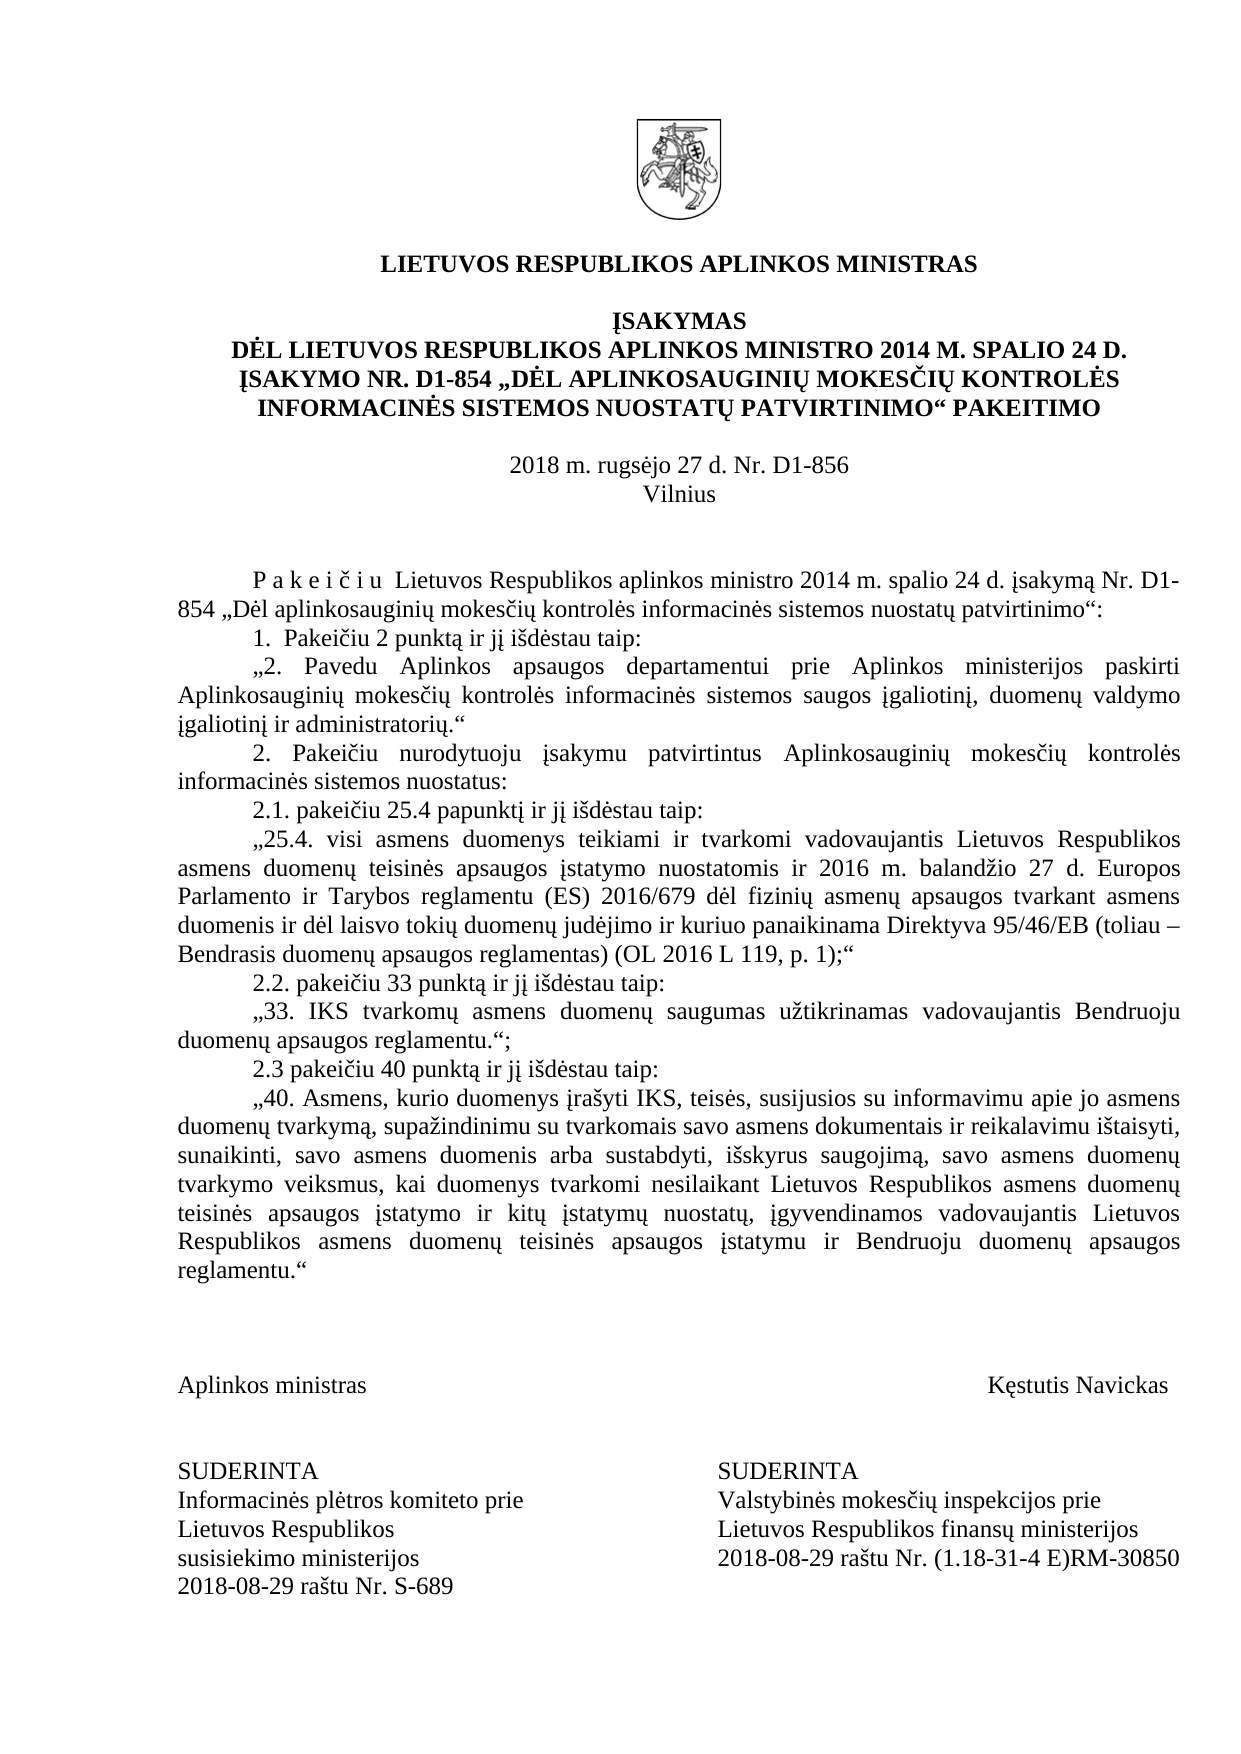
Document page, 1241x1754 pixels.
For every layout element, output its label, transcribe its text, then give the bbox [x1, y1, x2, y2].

text 2.1. pakeičiu 25.4 papunktį ir jį išdėstau taip: [177, 795, 1181, 824]
text Pakeičiu Lietuvos Respublikos aplinkos ministro 2014 m. spalio 24 d. įsakymą Nr. D1- 854 „Dėl aplinkosauginių mokesčių kontrolės informacinės sistemos nuostatų patvirtinimo“: [177, 565, 1181, 623]
text Vilnius [177, 479, 1181, 508]
text 2.3 pakeičiu 40 punktą ir jį išdėstau taip: [177, 1054, 1181, 1083]
text „40. Asmens, kurio duomenys įrašyti IKS, teisės, susijusios su informavimu apie jo asmens duomenų tvarkymą, supažindinimu su tvarkomais savo asmens dokumentais ir reikalavimu ištaisyti, sunaikinti, savo asmens duomenis arba sustabdyti, išskyrus saugojimą, savo asmens duomenų tvarkymo veiksmus, kai duomenys tvarkomi nesilaikant Lietuvos Respublikos asmens duomenų teisinės apsaugos įstatymo ir kitų įstatymų nuostatų, įgyvendinamos vadovaujantis Lietuvos Respublikos asmens duomenų teisinės apsaugos įstatymu ir Bendruoju duomenų apsaugos reglamentu.“ [177, 1083, 1181, 1284]
text SUDERINTA SUDERINTA [177, 1456, 1181, 1485]
text 2018-08-29 raštu Nr. S-689 [177, 1571, 1181, 1600]
text ĮSAKYMAS [177, 306, 1181, 335]
text 2018 m. rugsėjo 27 d. Nr. D1-856 [177, 450, 1181, 479]
text 2.2. pakeičiu 33 punktą ir jį išdėstau taip: [177, 968, 1181, 996]
text „25.4. visi asmens duomenys teikiami ir tvarkomi vadovaujantis Lietuvos Respublikos asmens duomenų teisinės apsaugos įstatymo nuostatomis ir 2016 m. balandžio 27 d. Europos Parlamento ir Tarybos reglamentu (ES) 2016/679 dėl fizinių asmenų apsaugos tvarkant asmens duomenis ir dėl laisvo tokių duomenų judėjimo ir kuriuo panaikinama Direktyva 95/46/EB (toliau – Bendrasis duomenų apsaugos reglamentas) (OL 2016 L 119, p. 1);“ [177, 824, 1181, 968]
text LIETUVOS RESPUBLIKOS APLINKOS MINISTRAS [177, 249, 1181, 278]
text Lietuvos Respublikos Lietuvos Respublikos finansų ministerijos [177, 1514, 1181, 1543]
text „33. IKS tvarkomų asmens duomenų saugumas užtikrinamas vadovaujantis Bendruoju duomenų apsaugos reglamentu.“; [177, 996, 1181, 1054]
text susisiekimo ministerijos 2018-08-29 raštu Nr. (1.18-31-4 E)RM-30850 [177, 1543, 1181, 1571]
text „2. Pavedu Aplinkos apsaugos departamentui prie Aplinkos ministerijos paskirti Aplinkosauginių mokesčių kontrolės informacinės sistemos saugos įgaliotinį, duomenų valdymo įgaliotinį ir administratorių.“ [177, 651, 1181, 738]
text 1. Pakeičiu 2 punktą ir jį išdėstau taip: [177, 623, 1181, 651]
text Informacinės plėtros komiteto prie Valstybinės mokesčių inspekcijos prie [177, 1485, 1181, 1514]
text DĖL LIETUVOS RESPUBLIKOS APLINKOS MINISTRO 2014 M. SPALIO 24 D. ĮSAKYMO NR. D1-854 „DĖL APLINKOSAUGINIŲ MOKESČIŲ KONTROLĖS INFORMACINĖS SISTEMOS NUOSTATŲ PATVIRTINIMO“ PAKEITIMO [177, 335, 1181, 421]
text Aplinkos ministras Kęstutis Navickas [177, 1370, 1181, 1399]
text 2. Pakeičiu nurodytuoju įsakymu patvirtintus Aplinkosauginių mokesčių kontrolės informacinės sistemos nuostatus: [177, 738, 1181, 795]
